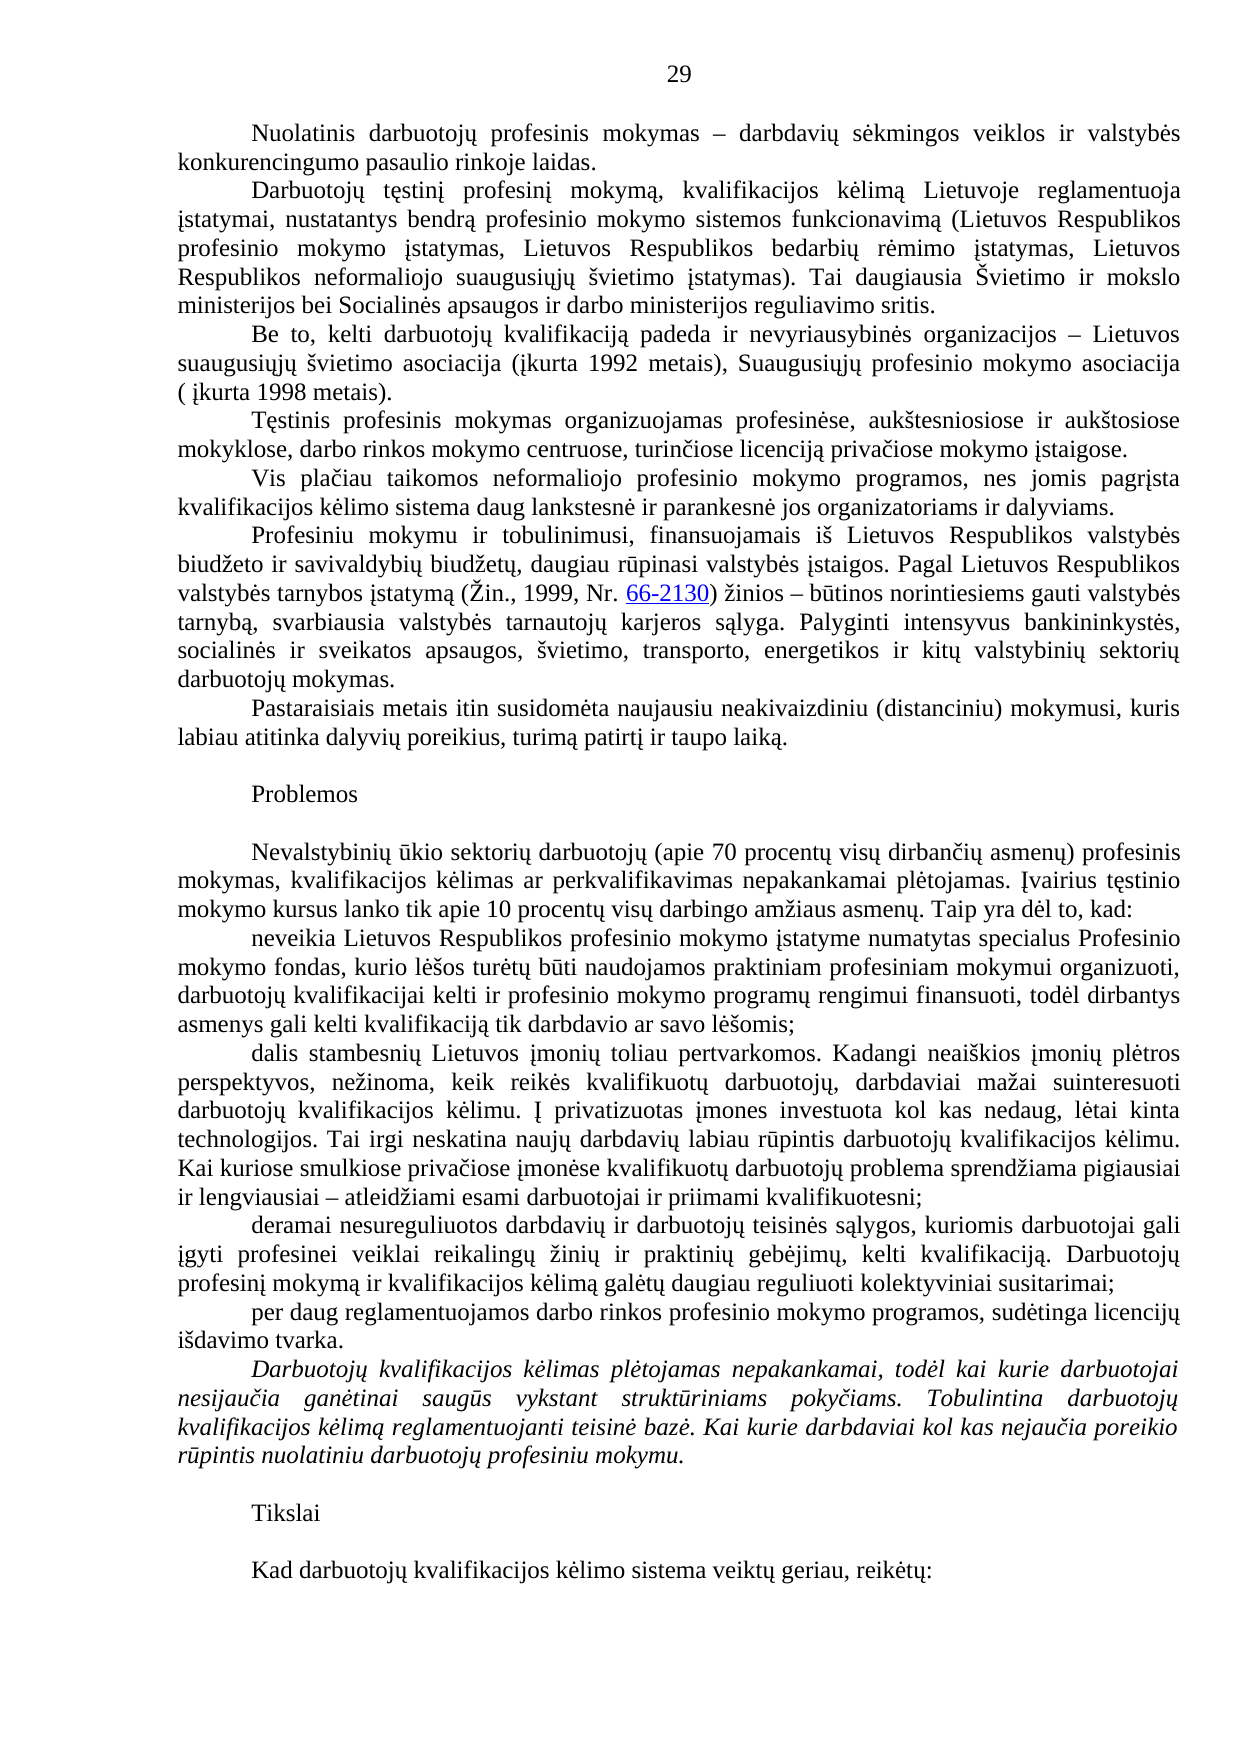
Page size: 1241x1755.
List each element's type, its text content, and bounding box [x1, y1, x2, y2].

text Darbuotojų tęstinį profesinį mokymą, kvalifikacijos kėlimą Lietuvoje reglamentuoja įstatymai, nustatantys bendrą profesinio mokymo sistemos funkcionavimą (Lietuvos Respublikos profesinio mokymo įstatymas, Lietuvos Respublikos bedarbių rėmimo įstatymas, Lietuvos Respublikos neformaliojo suaugusiųjų švietimo įstatymas). Tai daugiausia Švietimo ir mokslo ministerijos bei Socialinės apsaugos ir darbo ministerijos reguliavimo sritis. [177, 176, 1181, 319]
text dalis stambesnių Lietuvos įmonių toliau pertvarkomos. Kadangi neaiškios įmonių plėtros perspektyvos, nežinoma, keik reikės kvalifikuotų darbuotojų, darbdaviai mažai suinteresuoti darbuotojų kvalifikacijos kėlimu. Į privatizuotas įmones investuota kol kas nedaug, lėtai kinta technologijos. Tai irgi neskatina naujų darbdavių labiau rūpintis darbuotojų kvalifikacijos kėlimu. Kai kuriose smulkiose privačiose įmonėse kvalifikuotų darbuotojų problema sprendžiama pigiausiai ir lengviausiai – atleidžiami esami darbuotojai ir priimami kvalifikuotesni; [177, 1038, 1181, 1211]
text Vis plačiau taikomos neformaliojo profesinio mokymo programos, nes jomis pagrįsta kvalifikacijos kėlimo sistema daug lankstesnė ir parankesnė jos organizatoriams ir dalyviams. [177, 463, 1181, 521]
text Darbuotojų kvalifikacijos kėlimas plėtojamas nepakankamai, todėl kai kurie darbuotojai nesijaučia ganėtinai saugūs vykstant struktūriniams pokyčiams. Tobulintina darbuotojų kvalifikacijos kėlimą reglamentuojanti teisinė bazė. Kai kurie darbdaviai kol kas nejaučia poreikio rūpintis nuolatiniu darbuotojų profesiniu mokymu. [177, 1354, 1181, 1469]
text Tikslai [177, 1498, 1181, 1527]
text per daug reglamentuojamos darbo rinkos profesinio mokymo programos, sudėtinga licencijų išdavimo tvarka. [177, 1297, 1181, 1354]
text Tęstinis profesinis mokymas organizuojamas profesinėse, aukštesniosiose ir aukštosiose mokyklose, darbo rinkos mokymo centruose, turinčiose licenciją privačiose mokymo įstaigose. [177, 406, 1181, 463]
text Nuolatinis darbuotojų profesinis mokymas – darbdavių sėkmingos veiklos ir valstybės konkurencingumo pasaulio rinkoje laidas. [177, 118, 1181, 176]
text neveikia Lietuvos Respublikos profesinio mokymo įstatyme numatytas specialus Profesinio mokymo fondas, kurio lėšos turėtų būti naudojamos praktiniam profesiniam mokymui organizuoti, darbuotojų kvalifikacijai kelti ir profesinio mokymo programų rengimui finansuoti, todėl dirbantys asmenys gali kelti kvalifikaciją tik darbdavio ar savo lėšomis; [177, 923, 1181, 1038]
text Kad darbuotojų kvalifikacijos kėlimo sistema veiktų geriau, reikėtų: [177, 1556, 1181, 1584]
text Profesiniu mokymu ir tobulinimusi, finansuojamais iš Lietuvos Respublikos valstybės biudžeto ir savivaldybių biudžetų, daugiau rūpinasi valstybės įstaigos. Pagal Lietuvos Respublikos valstybės tarnybos įstatymą (Žin., 1999, Nr. 66-2130) žinios – būtinos norintiesiems gauti valstybės tarnybą, svarbiausia valstybės tarnautojų karjeros sąlyga. Palyginti intensyvus bankininkystės, socialinės ir sveikatos apsaugos, švietimo, transporto, energetikos ir kitų valstybinių sektorių darbuotojų mokymas. [177, 521, 1181, 693]
text Be to, kelti darbuotojų kvalifikaciją padeda ir nevyriausybinės organizacijos – Lietuvos suaugusiųjų švietimo asociacija (įkurta 1992 metais), Suaugusiųjų profesinio mokymo asociacija ( įkurta 1998 metais). [177, 319, 1181, 406]
text Pastaraisiais metais itin susidomėta naujausiu neakivaizdiniu (distanciniu) mokymusi, kuris labiau atitinka dalyvių poreikius, turimą patirtį ir taupo laiką. [177, 693, 1181, 751]
text Nevalstybinių ūkio sektorių darbuotojų (apie 70 procentų visų dirbančių asmenų) profesinis mokymas, kvalifikacijos kėlimas ar perkvalifikavimas nepakankamai plėtojamas. Įvairius tęstinio mokymo kursus lanko tik apie 10 procentų visų darbingo amžiaus asmenų. Taip yra dėl to, kad: [177, 837, 1181, 923]
text Problemos [177, 779, 1181, 808]
text deramai nesureguliuotos darbdavių ir darbuotojų teisinės sąlygos, kuriomis darbuotojai gali įgyti profesinei veiklai reikalingų žinių ir praktinių gebėjimų, kelti kvalifikaciją. Darbuotojų profesinį mokymą ir kvalifikacijos kėlimą galėtų daugiau reguliuoti kolektyviniai susitarimai; [177, 1211, 1181, 1297]
